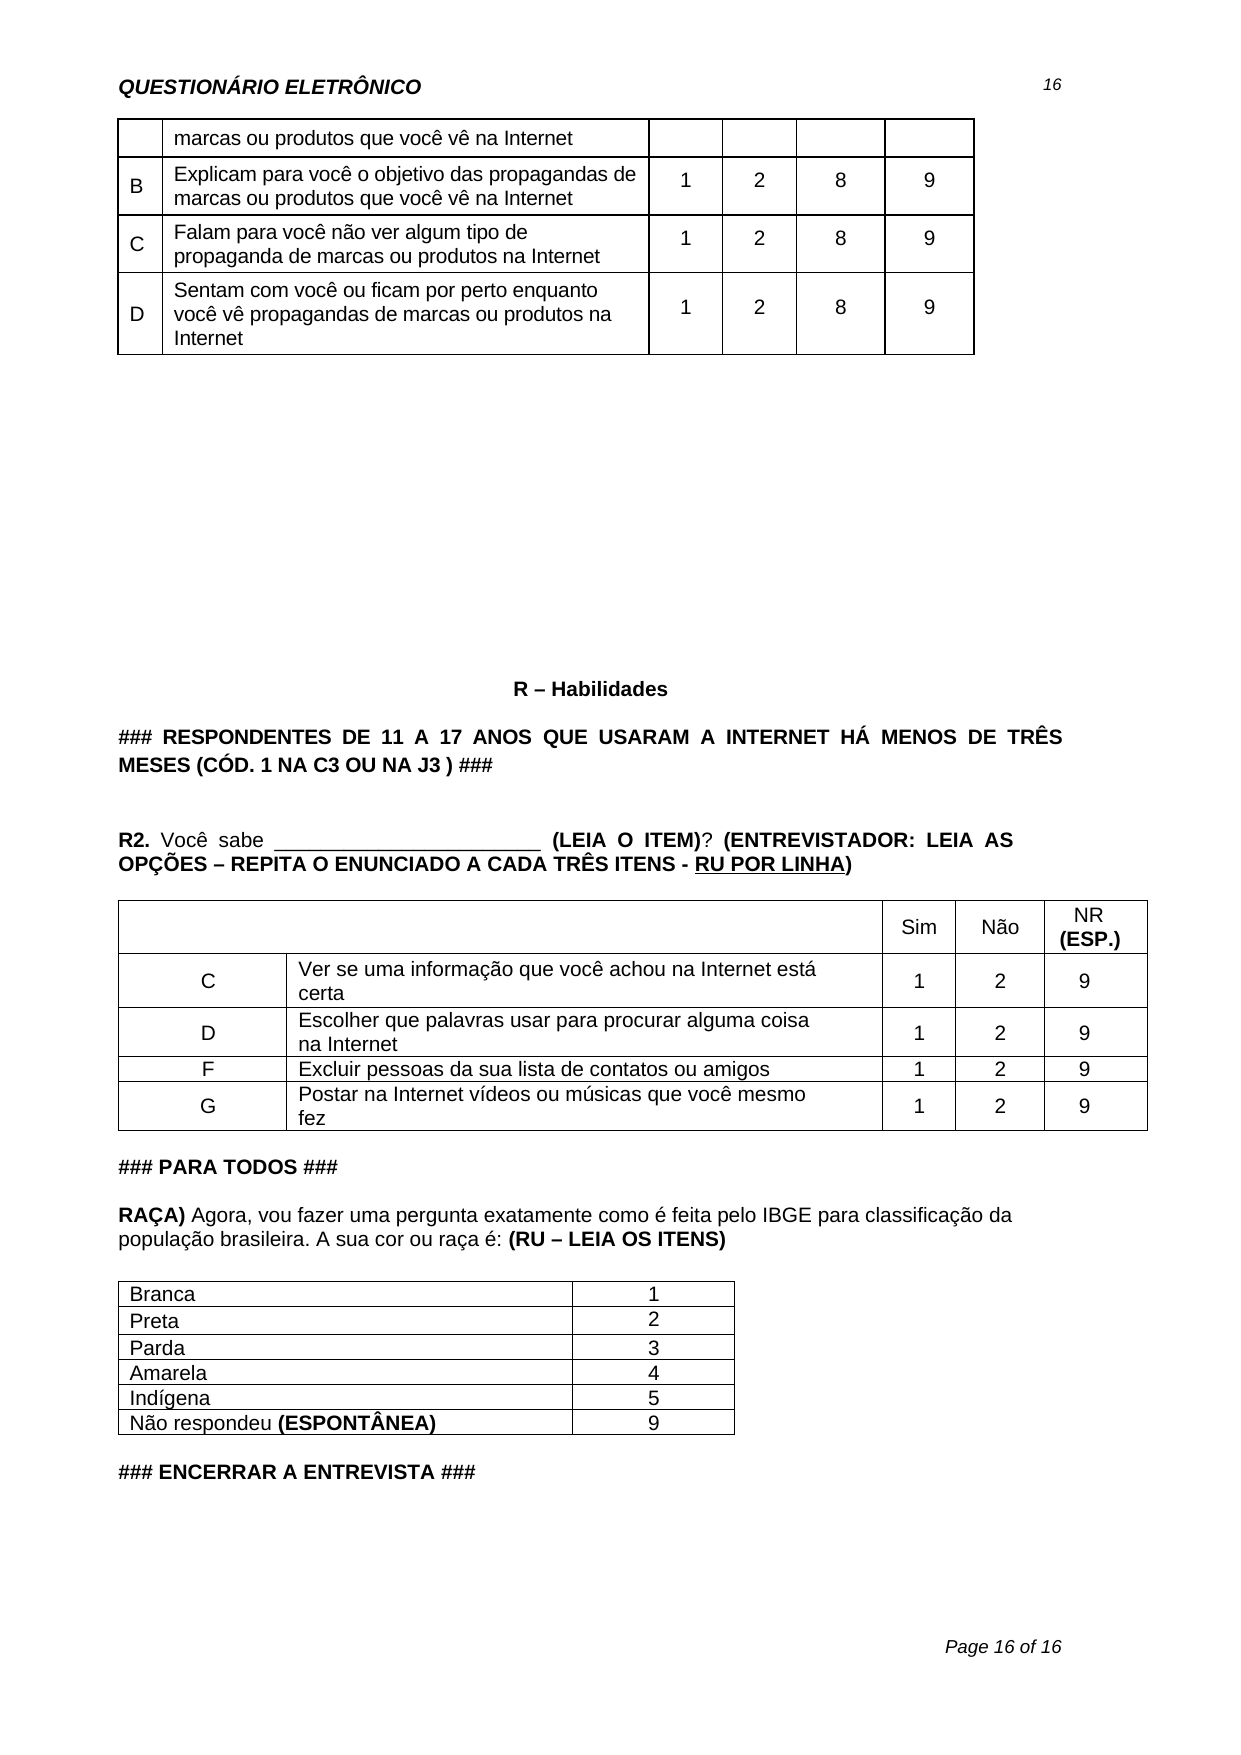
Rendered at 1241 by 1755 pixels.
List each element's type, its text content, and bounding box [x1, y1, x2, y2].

table_cell B [119, 158, 162, 214]
table_cell 9 [886, 158, 973, 214]
text RAÇA) Agora, vou fazer uma pergunta exatamente como é feita pelo IBGE para classificação da população brasileira. A sua cor ou raça é: (RU – LEIA OS ITENS) [118, 1203, 1063, 1251]
table_cell 5 [573, 1385, 734, 1409]
table_cell 9 [573, 1410, 734, 1434]
table_cell Não respondeu (ESPONTÂNEA) [119, 1410, 572, 1434]
table_cell D [119, 273, 162, 353]
table_cell G [119, 1082, 286, 1130]
table_cell Preta [119, 1307, 572, 1334]
table_cell 4 [573, 1360, 734, 1384]
table_cell Falam para você não ver algum tipo de propaganda de marcas ou produtos na Internet [163, 216, 648, 272]
table_cell F [119, 1057, 286, 1081]
table_cell 1 [883, 954, 955, 1007]
table_cell Amarela [119, 1360, 572, 1384]
table_cell C [119, 954, 286, 1007]
table_cell [797, 120, 884, 156]
table_cell 9 [886, 273, 973, 353]
table_cell 2 [956, 954, 1044, 1007]
table_cell D [119, 1008, 286, 1056]
table_cell 9 [886, 216, 973, 272]
table_cell marcas ou produtos que você vê na Internet [163, 120, 648, 156]
table_cell 2 [573, 1307, 734, 1334]
table_cell 2 [723, 158, 796, 214]
table_header [119, 901, 882, 952]
table_cell 9 [1045, 1008, 1147, 1056]
table_cell 3 [573, 1335, 734, 1359]
table_cell Parda [119, 1335, 572, 1359]
table_cell Excluir pessoas da sua lista de contatos ou amigos [287, 1057, 882, 1081]
table_cell 2 [723, 273, 796, 353]
table_cell 1 [650, 273, 722, 353]
table_cell 1 [883, 1057, 955, 1081]
table_cell [119, 120, 162, 156]
table_cell 2 [723, 216, 796, 272]
table_cell Postar na Internet vídeos ou músicas que você mesmo fez [287, 1082, 882, 1130]
table_cell C [119, 216, 162, 272]
table_cell 9 [1045, 1082, 1147, 1130]
table_cell Indígena [119, 1385, 572, 1409]
table_cell 8 [797, 273, 884, 353]
table_cell [650, 120, 722, 156]
table_cell 2 [956, 1057, 1044, 1081]
text R2. Você sabe _______________________ (LEIA O ITEM)? (ENTREVISTADOR: LEIA AS OPÇÕES – REPITA O ENUNCIADO A CADA TRÊS ITENS - RU POR LINHA) [118, 828, 1014, 876]
table_cell Ver se uma informação que você achou na Internet está certa [287, 954, 882, 1007]
table_cell 8 [797, 216, 884, 272]
table_cell 2 [956, 1008, 1044, 1056]
table_cell 8 [797, 158, 884, 214]
table_cell Sentam com você ou ficam por perto enquanto você vê propagandas de marcas ou produtos na Internet [163, 273, 648, 353]
table_header Não [956, 901, 1044, 952]
text ### PARA TODOS ### [118, 1155, 1063, 1179]
table_cell 2 [956, 1082, 1044, 1130]
table_cell 1 [650, 216, 722, 272]
table_header 1 [573, 1282, 734, 1306]
subtitle R – Habilidades [118, 677, 1063, 701]
text ### ENCERRAR A ENTREVISTA ### [118, 1459, 1063, 1484]
table_cell 9 [1045, 954, 1147, 1007]
table_header Sim [883, 901, 955, 952]
text ### RESPONDENTES DE 11 A 17 ANOS QUE USARAM A INTERNET HÁ MENOS DE TRÊS MESES (CÓD. 1 NA C3 OU NA J3 ) ### [118, 725, 1063, 777]
table_cell [886, 120, 973, 156]
table_cell Explicam para você o objetivo das propagandas de marcas ou produtos que você vê na Internet [163, 158, 648, 214]
table_cell [723, 120, 796, 156]
table_cell 9 [1045, 1057, 1147, 1081]
table_cell Escolher que palavras usar para procurar alguma coisa na Internet [287, 1008, 882, 1056]
table_header Branca [119, 1282, 572, 1306]
table_header NR (ESP.) [1045, 901, 1147, 952]
table_cell 1 [883, 1008, 955, 1056]
table_cell 1 [650, 158, 722, 214]
table_cell 1 [883, 1082, 955, 1130]
